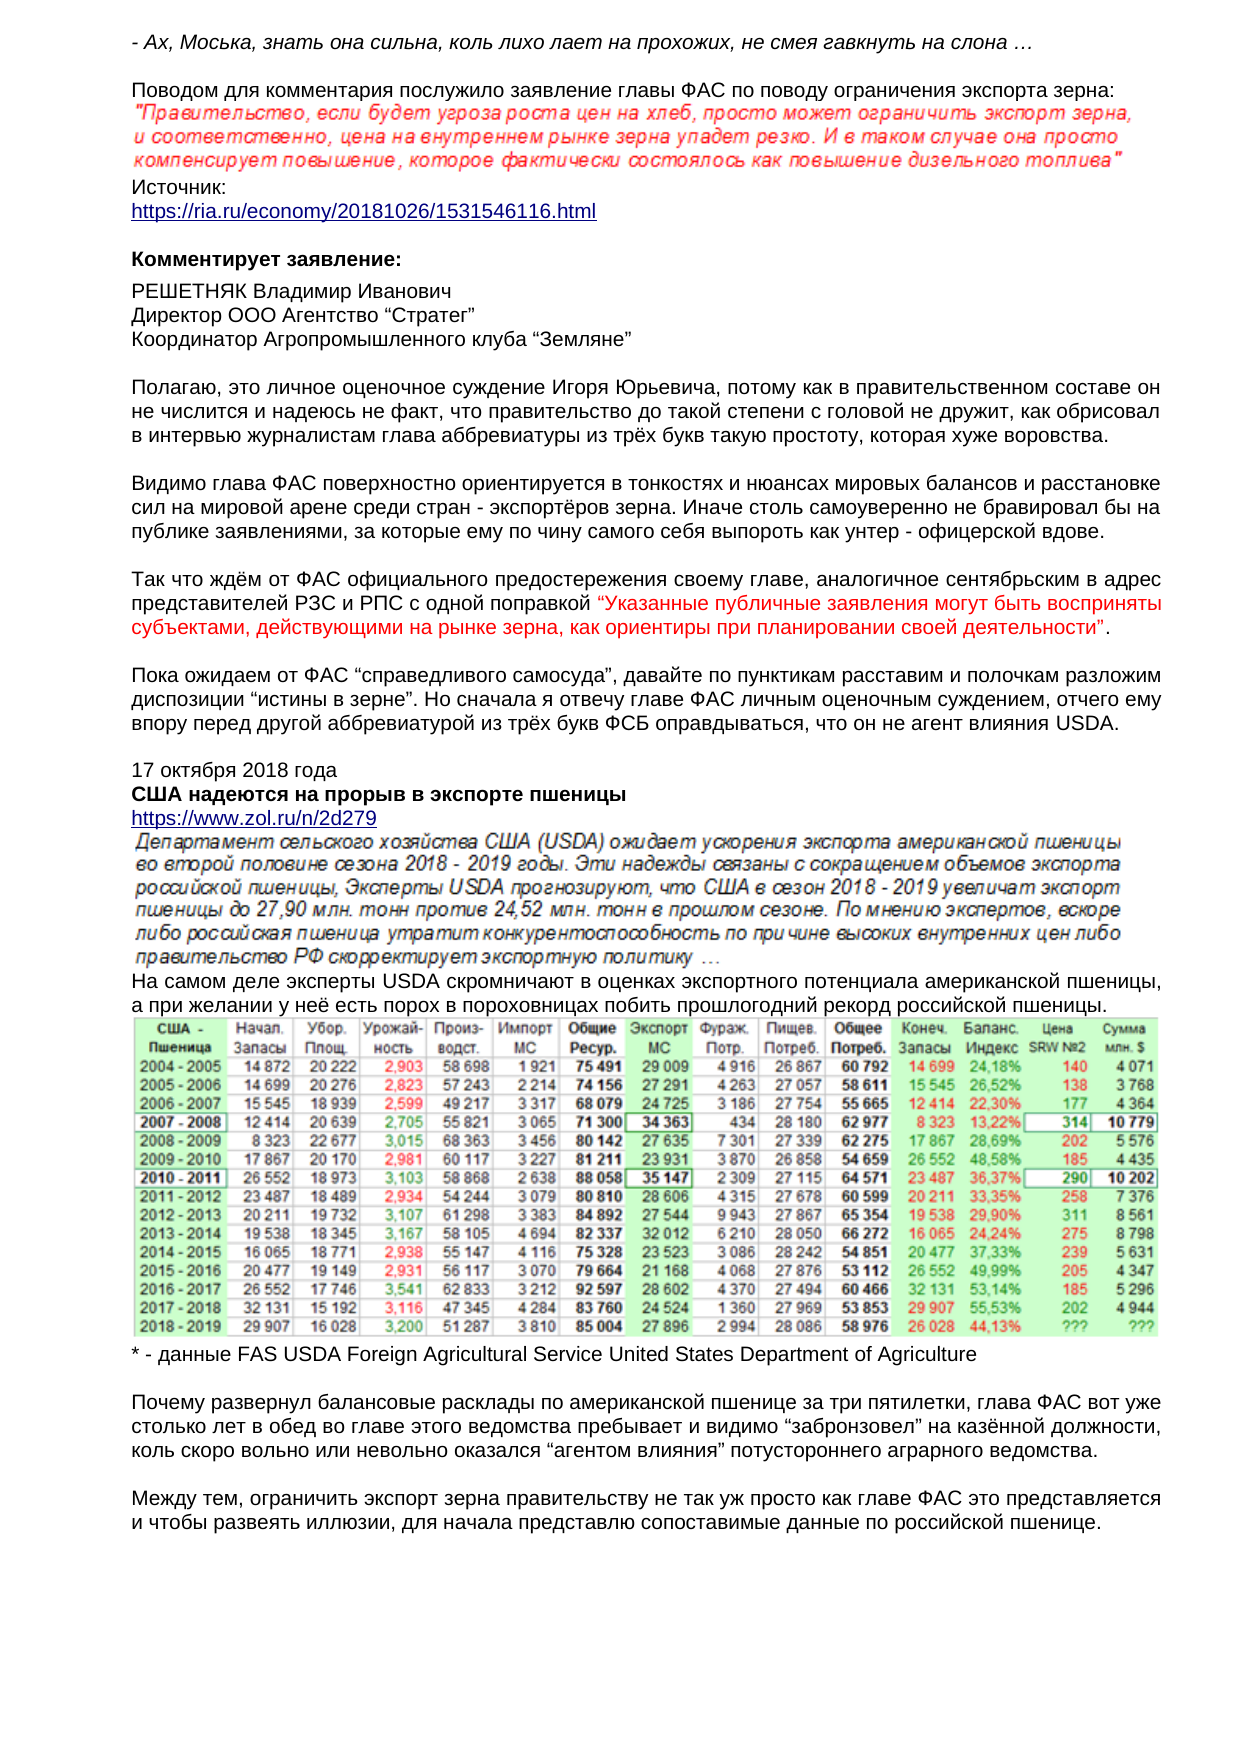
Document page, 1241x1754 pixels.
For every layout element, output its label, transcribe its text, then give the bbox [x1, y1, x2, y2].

text США надеются на прорыв в экспорте пшеницы [131, 782, 1162, 806]
text Источник: [131, 175, 1162, 199]
text РЕШЕТНЯК Владимир Иванович [131, 279, 1162, 303]
text Директор ООО Агентство “Стратег” [131, 303, 1162, 327]
text https://ria.ru/economy/20181026/1531546116.html [131, 199, 1162, 223]
text Поводом для комментария послужило заявление главы ФАС по поводу ограничения экспорта зерна: [131, 77, 1162, 101]
text Между тем, ограничить экспорт зерна правительству не так уж просто как главе ФАС это представляется и чтобы развеять иллюзии, для начала представлю сопоставимые данные по российской пшенице. [131, 1486, 1162, 1533]
text Полагаю, это личное оценочное суждение Игоря Юрьевича, потому как в правительственном составе он не числится и надеюсь не факт, что правительство до такой степени с головой не дружит, как обрисовал в интервью журналистам глава аббревиатуры из трёх букв такую простоту, которая хуже воровства. [131, 375, 1162, 447]
text На самом деле эксперты USDA скромничают в оценках экспортного потенциала американской пшеницы, а при желании у неё есть порох в пороховницах побить прошлогодний рекорд российской пшеницы. [131, 969, 1162, 1017]
text Так что ждём от ФАС официального предостережения своему главе, аналогичное сентябрьским в адрес представителей РЗС и РПС с одной поправкой “Указанные публичные заявления могут быть восприняты субъектами, действующими на рынке зерна, как ориентиры при планировании своей деятельности”. [131, 567, 1162, 638]
text Почему развернул балансовые расклады по американской пшенице за три пятилетки, глава ФАС вот уже столько лет в обед во главе этого ведомства пребывает и видимо “забронзовел” на казённой должности, коль скоро вольно или невольно оказался “агентом влияния” потустороннего аграрного ведомства. [131, 1390, 1162, 1462]
text https://www.zol.ru/n/2d279 [131, 806, 1162, 969]
text Видимо глава ФАС поверхностно ориентируется в тонкостях и нюансах мировых балансов и расстановке сил на мировой арене среди стран - экспортёров зерна. Иначе столь самоуверенно не бравировал бы на публике заявлениями, за которые ему по чину самого себя выпороть как унтер - офицерской вдове. [131, 471, 1162, 543]
text Комментирует заявление: [131, 247, 1162, 271]
text - Ах, Моська, знать она сильна, коль лихо лает на прохожих, не смея гавкнуть на слона … [131, 29, 1162, 53]
text Пока ожидаем от ФАС “справедливого самосуда”, давайте по пунктикам расставим и полочкам разложим диспозиции “истины в зерне”. Но сначала я отвечу главе ФАС личным оценочным суждением, отчего ему впору перед другой аббревиатурой из трёх букв ФСБ оправдываться, что он не агент влияния USDA. [131, 662, 1162, 734]
text * - данные FAS USDA Foreign Agricultural Service United States Department of Agriculture [131, 1342, 1162, 1366]
text Координатор Агропромышленного клуба “Земляне” [131, 327, 1162, 351]
text 17 октября 2018 года [131, 758, 1162, 782]
